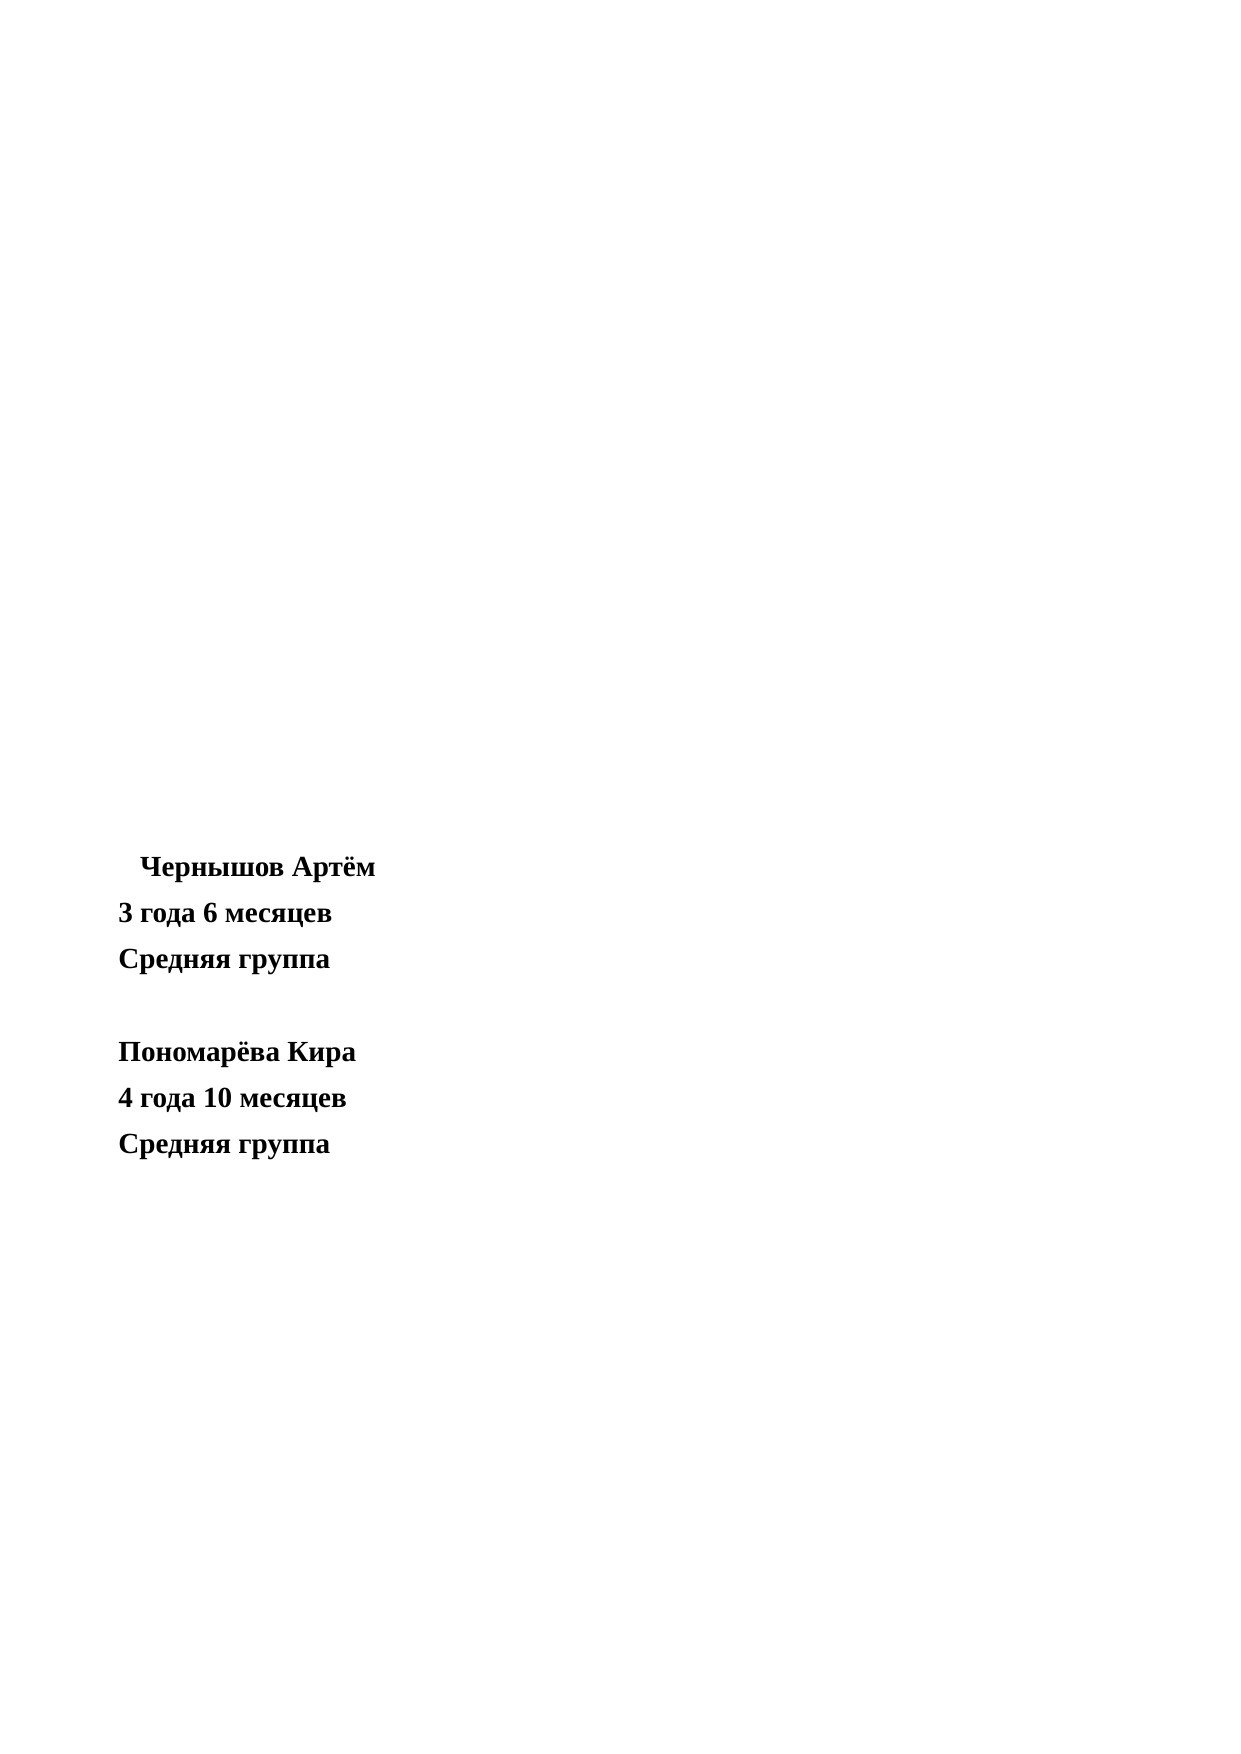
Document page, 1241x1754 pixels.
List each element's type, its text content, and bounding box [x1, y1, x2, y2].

text Чернышов Артём [118, 849, 1122, 883]
text Средняя группа [118, 1126, 1122, 1159]
text 3 года 6 месяцев [118, 896, 1122, 929]
text Средняя группа [118, 942, 1122, 975]
text Пономарёва Кира [118, 1034, 1122, 1067]
text 4 года 10 месяцев [118, 1080, 1122, 1113]
